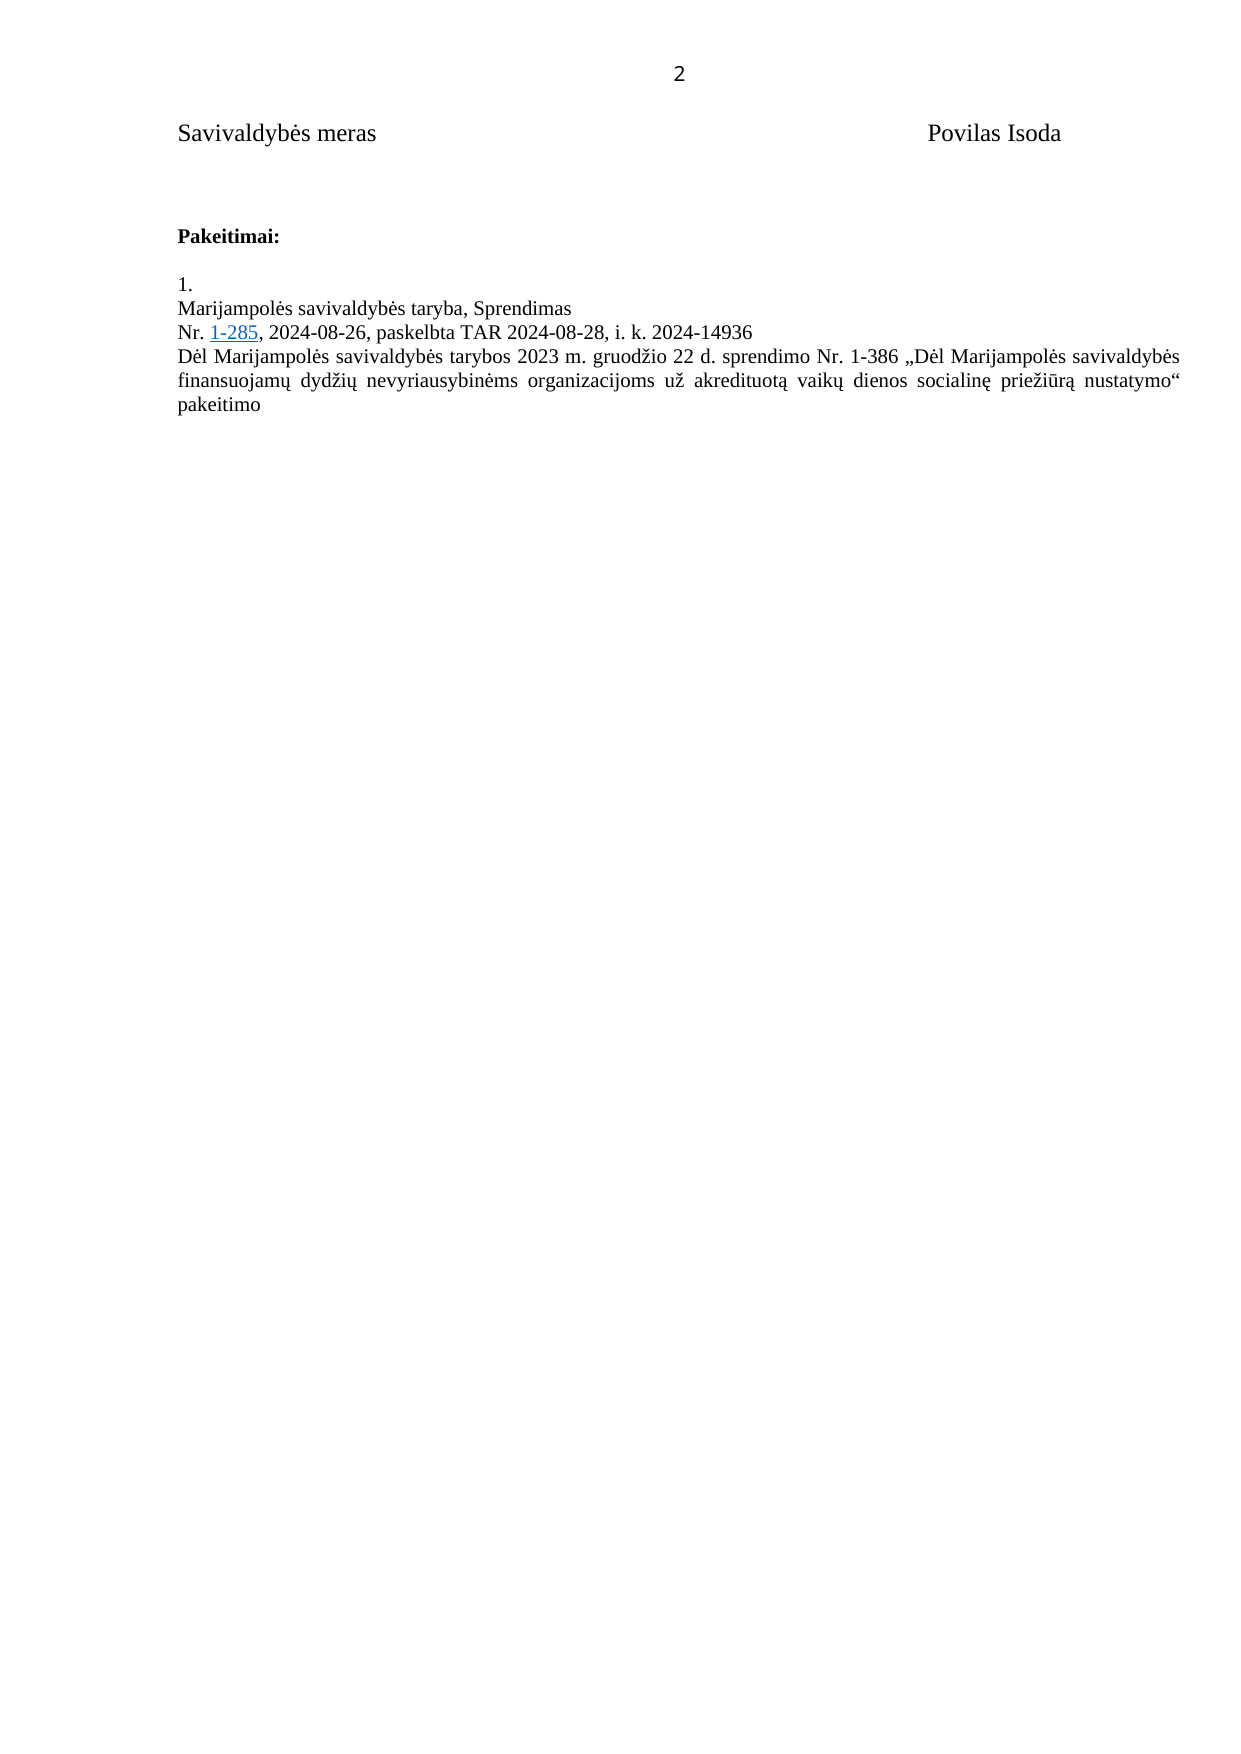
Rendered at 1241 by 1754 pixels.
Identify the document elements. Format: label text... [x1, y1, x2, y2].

text Marijampolės savivaldybės taryba, Sprendimas [177, 296, 1181, 320]
text Nr. 1-285, 2024-08-26, paskelbta TAR 2024-08-28, i. k. 2024-14936 [177, 320, 1181, 344]
text Savivaldybės meras Povilas Isoda [177, 118, 1181, 147]
text Dėl Marijampolės savivaldybės tarybos 2023 m. gruodžio 22 d. sprendimo Nr. 1-386 „Dėl Marijampolės savivaldybės finansuojamų dydžių nevyriausybinėms organizacijoms už akredituotą vaikų dienos socialinę priežiūrą nustatymo“ pakeitimo [177, 344, 1181, 416]
text Pakeitimai: [177, 224, 1181, 248]
text 1. [177, 272, 1181, 296]
